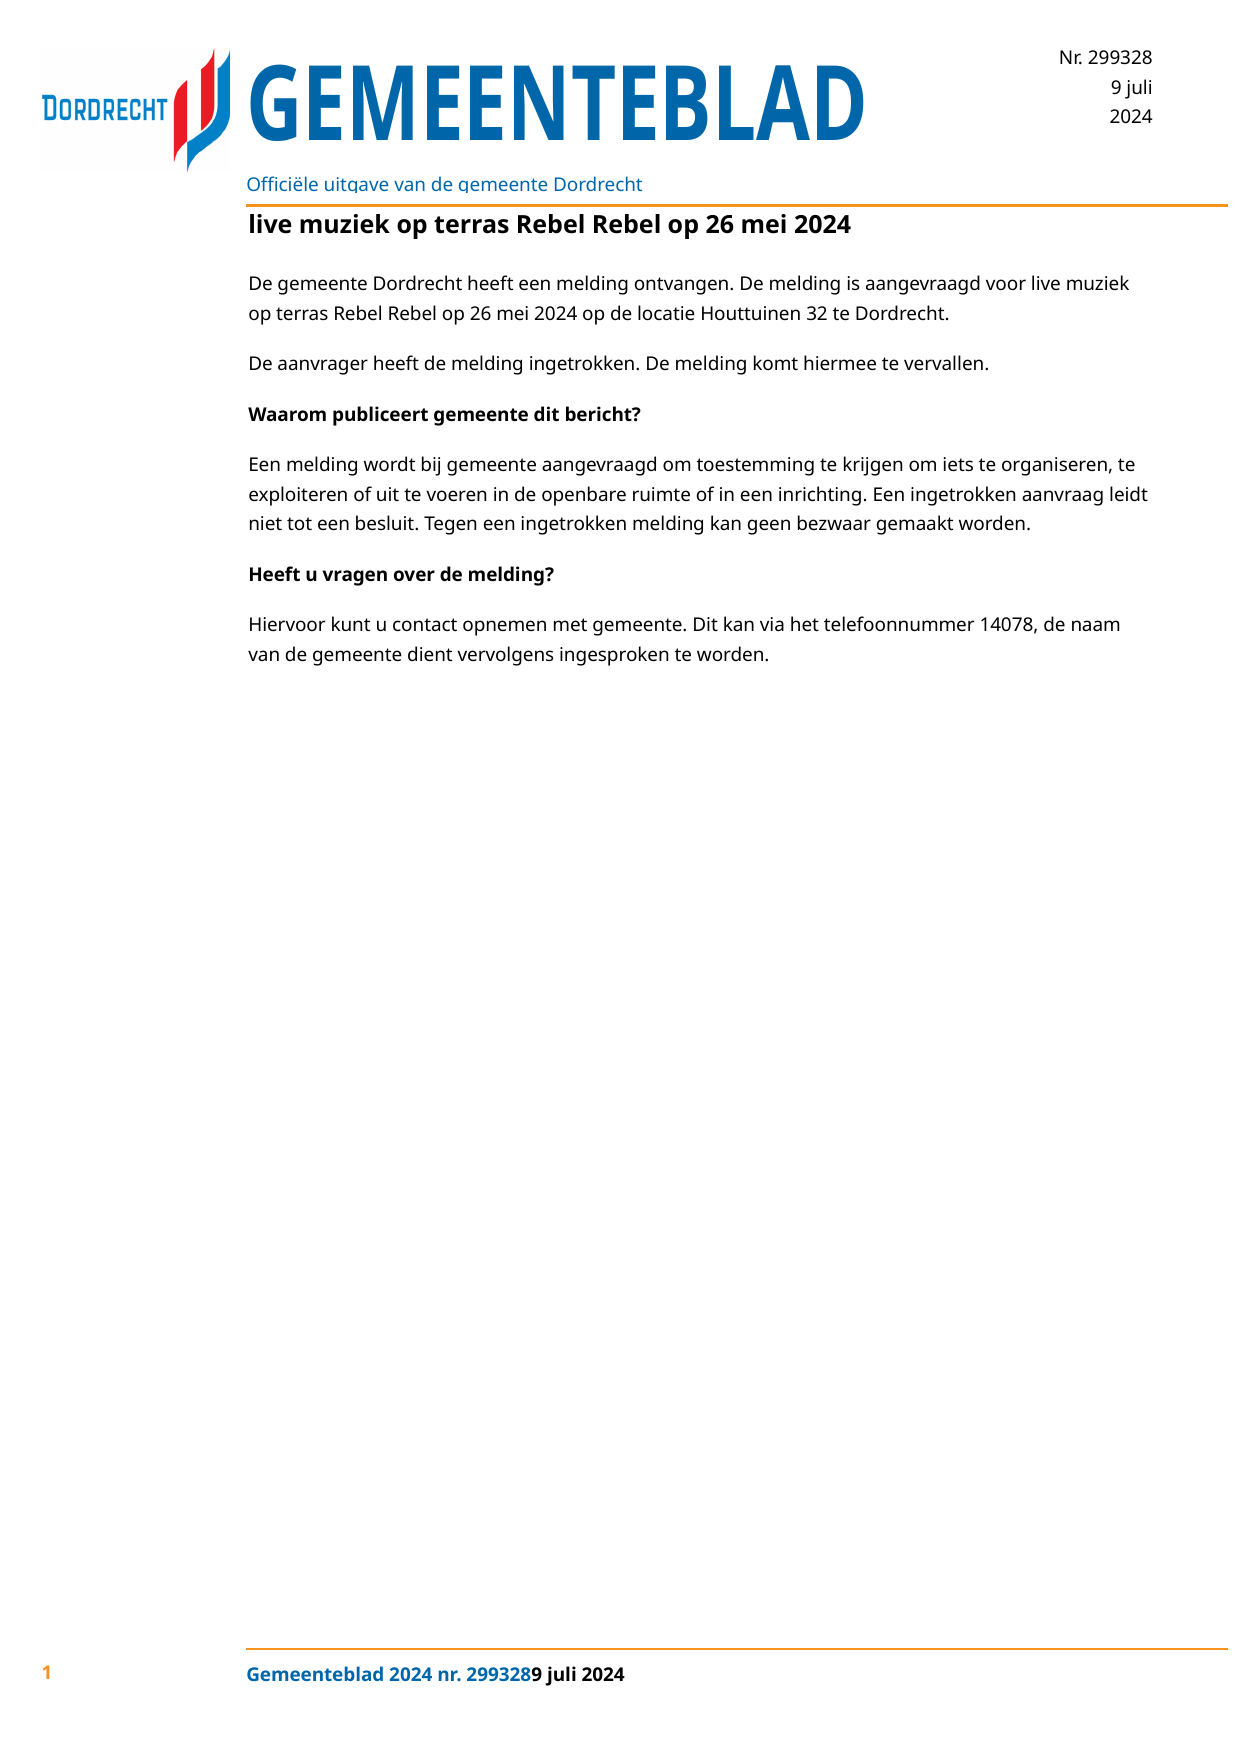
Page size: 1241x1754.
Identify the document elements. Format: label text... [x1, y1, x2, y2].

text Waarom publiceert gemeente dit bericht? [248, 401, 1152, 426]
picture [41, 47, 231, 172]
text live muziek op terras Rebel Rebel op 26 mei 2024 [248, 207, 1152, 241]
text Een melding wordt bij gemeente aangevraagd om toestemming te krijgen om iets te organiseren, te exploiteren of uit te voeren in de openbare ruimte of in een inrichting. Een ingetrokken aanvraag leidt niet tot een besluit. Tegen een ingetrokken melding kan geen bezwaar gemaakt worden. [248, 451, 1152, 536]
text De aanvrager heeft de melding ingetrokken. De melding komt hiermee te vervallen. [248, 350, 1152, 376]
text Hiervoor kunt u contact opnemen met gemeente. Dit kan via het telefoonnummer 14078, de naam van de gemeente dient vervolgens ingesproken te worden. [248, 611, 1152, 666]
text De gemeente Dordrecht heeft een melding ontvangen. De melding is aangevraagd voor live muziek op terras Rebel Rebel op 26 mei 2024 op de locatie Houttuinen 32 te Dordrecht. [248, 270, 1152, 326]
text Heeft u vragen over de melding? [248, 561, 1152, 586]
